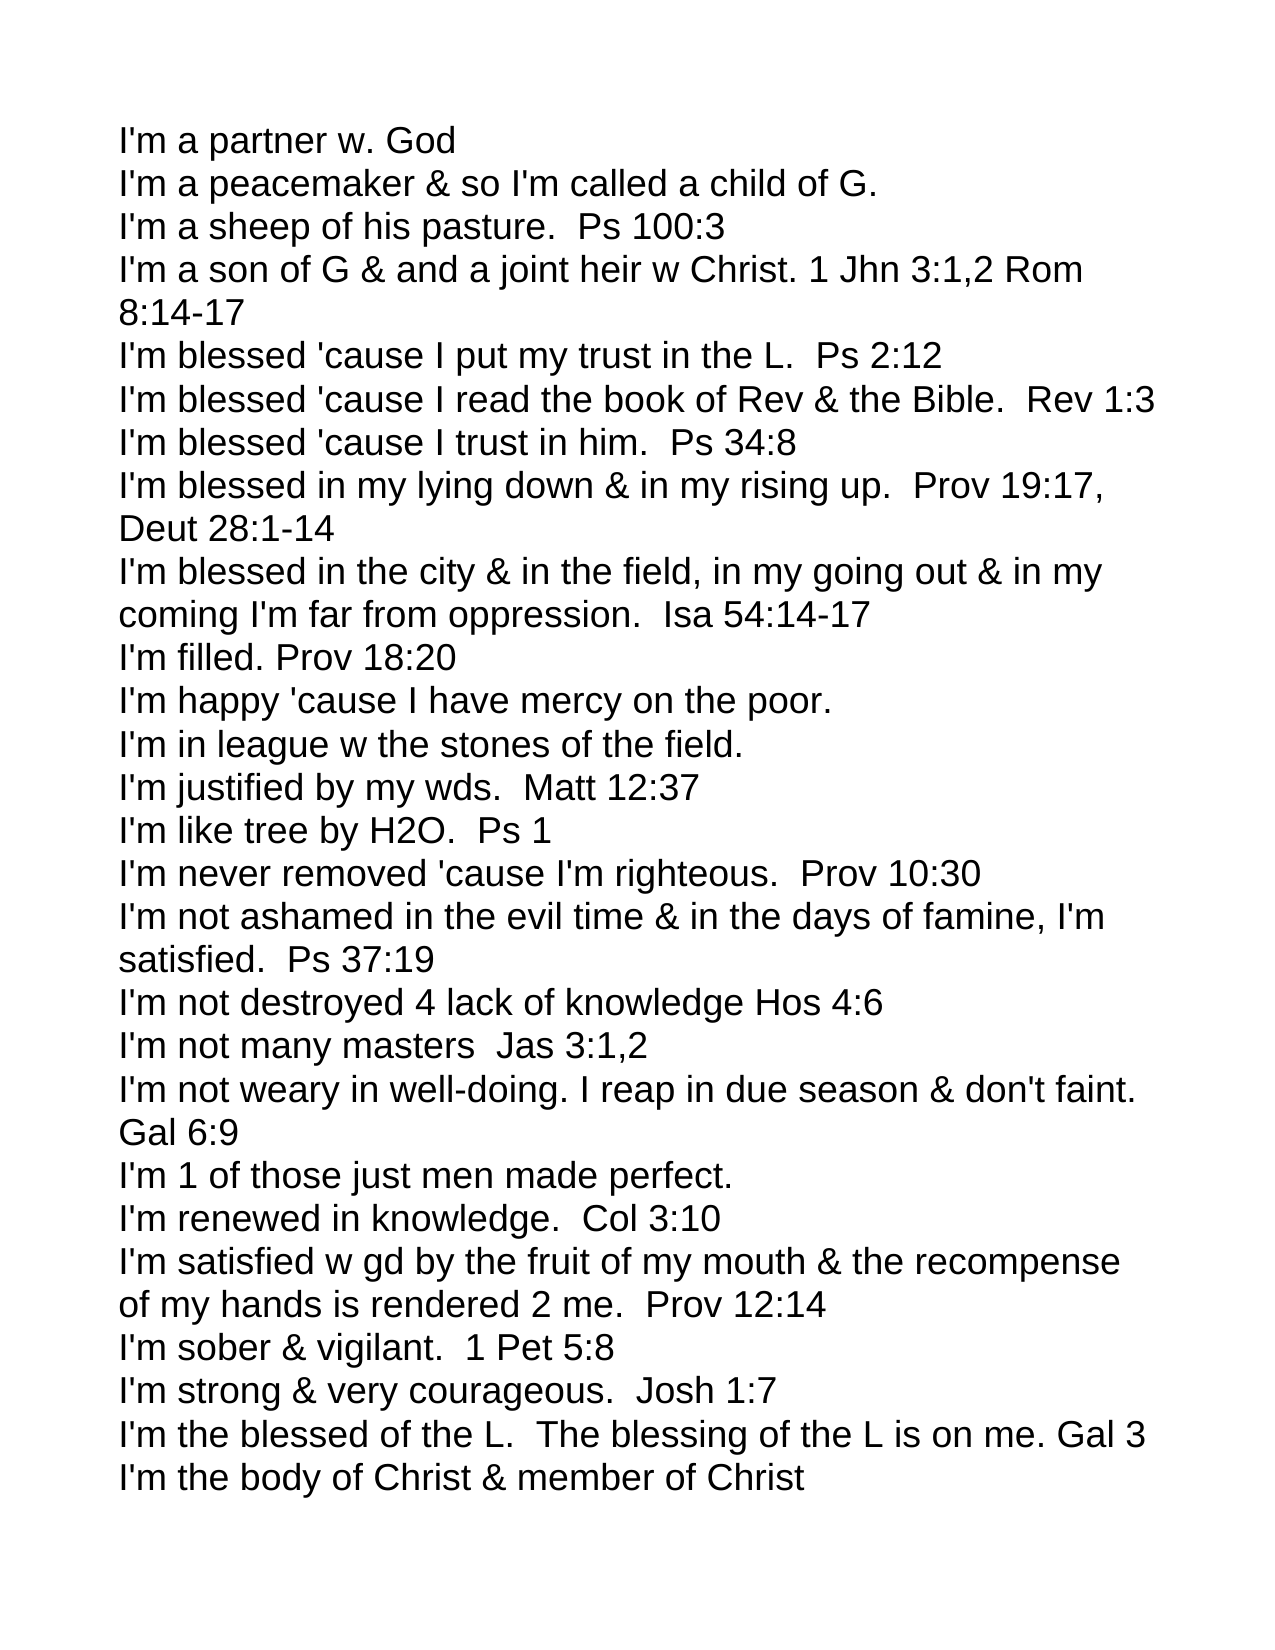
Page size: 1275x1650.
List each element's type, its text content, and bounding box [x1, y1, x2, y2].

text I'm in league w the stones of the field. [118, 722, 1157, 765]
text I'm 1 of those just men made perfect. [118, 1153, 1157, 1196]
text I'm like tree by H2O. Ps 1 [118, 808, 1157, 851]
text I'm satisfied w gd by the fruit of my mouth & the recompense of my hands is rendered 2 me. Prov 12:14 [118, 1239, 1157, 1326]
text I'm not many masters Jas 3:1,2 [118, 1024, 1157, 1067]
text I'm a son of G & and a joint heir w Christ. 1 Jhn 3:1,2 Rom 8:14-17 [118, 247, 1157, 334]
text I'm not weary in well-doing. I reap in due season & don't faint. Gal 6:9 [118, 1067, 1157, 1153]
text I'm never removed 'cause I'm righteous. Prov 10:30 [118, 851, 1157, 894]
text I'm not destroyed 4 lack of knowledge Hos 4:6 [118, 981, 1157, 1024]
text I'm blessed 'cause I put my trust in the L. Ps 2:12 [118, 334, 1157, 377]
text I'm blessed 'cause I trust in him. Ps 34:8 [118, 420, 1157, 463]
text I'm the body of Christ & member of Christ [118, 1455, 1157, 1498]
text I'm a sheep of his pasture. Ps 100:3 [118, 204, 1157, 247]
text I'm justified by my wds. Matt 12:37 [118, 765, 1157, 808]
text I'm the blessed of the L. The blessing of the L is on me. Gal 3 [118, 1412, 1157, 1455]
text I'm a partner w. God [118, 118, 1157, 161]
text I'm blessed 'cause I read the book of Rev & the Bible. Rev 1:3 [118, 377, 1157, 420]
text I'm blessed in the city & in the field, in my going out & in my coming I'm far from oppression. Isa 54:14-17 [118, 549, 1157, 636]
text I'm not ashamed in the evil time & in the days of famine, I'm satisfied. Ps 37:19 [118, 894, 1157, 981]
text I'm a peacemaker & so I'm called a child of G. [118, 161, 1157, 204]
text I'm happy 'cause I have mercy on the poor. [118, 679, 1157, 722]
text I'm filled. Prov 18:20 [118, 636, 1157, 679]
text I'm blessed in my lying down & in my rising up. Prov 19:17, Deut 28:1-14 [118, 463, 1157, 549]
text I'm sober & vigilant. 1 Pet 5:8 [118, 1326, 1157, 1369]
text I'm strong & very courageous. Josh 1:7 [118, 1369, 1157, 1412]
text I'm renewed in knowledge. Col 3:10 [118, 1196, 1157, 1239]
